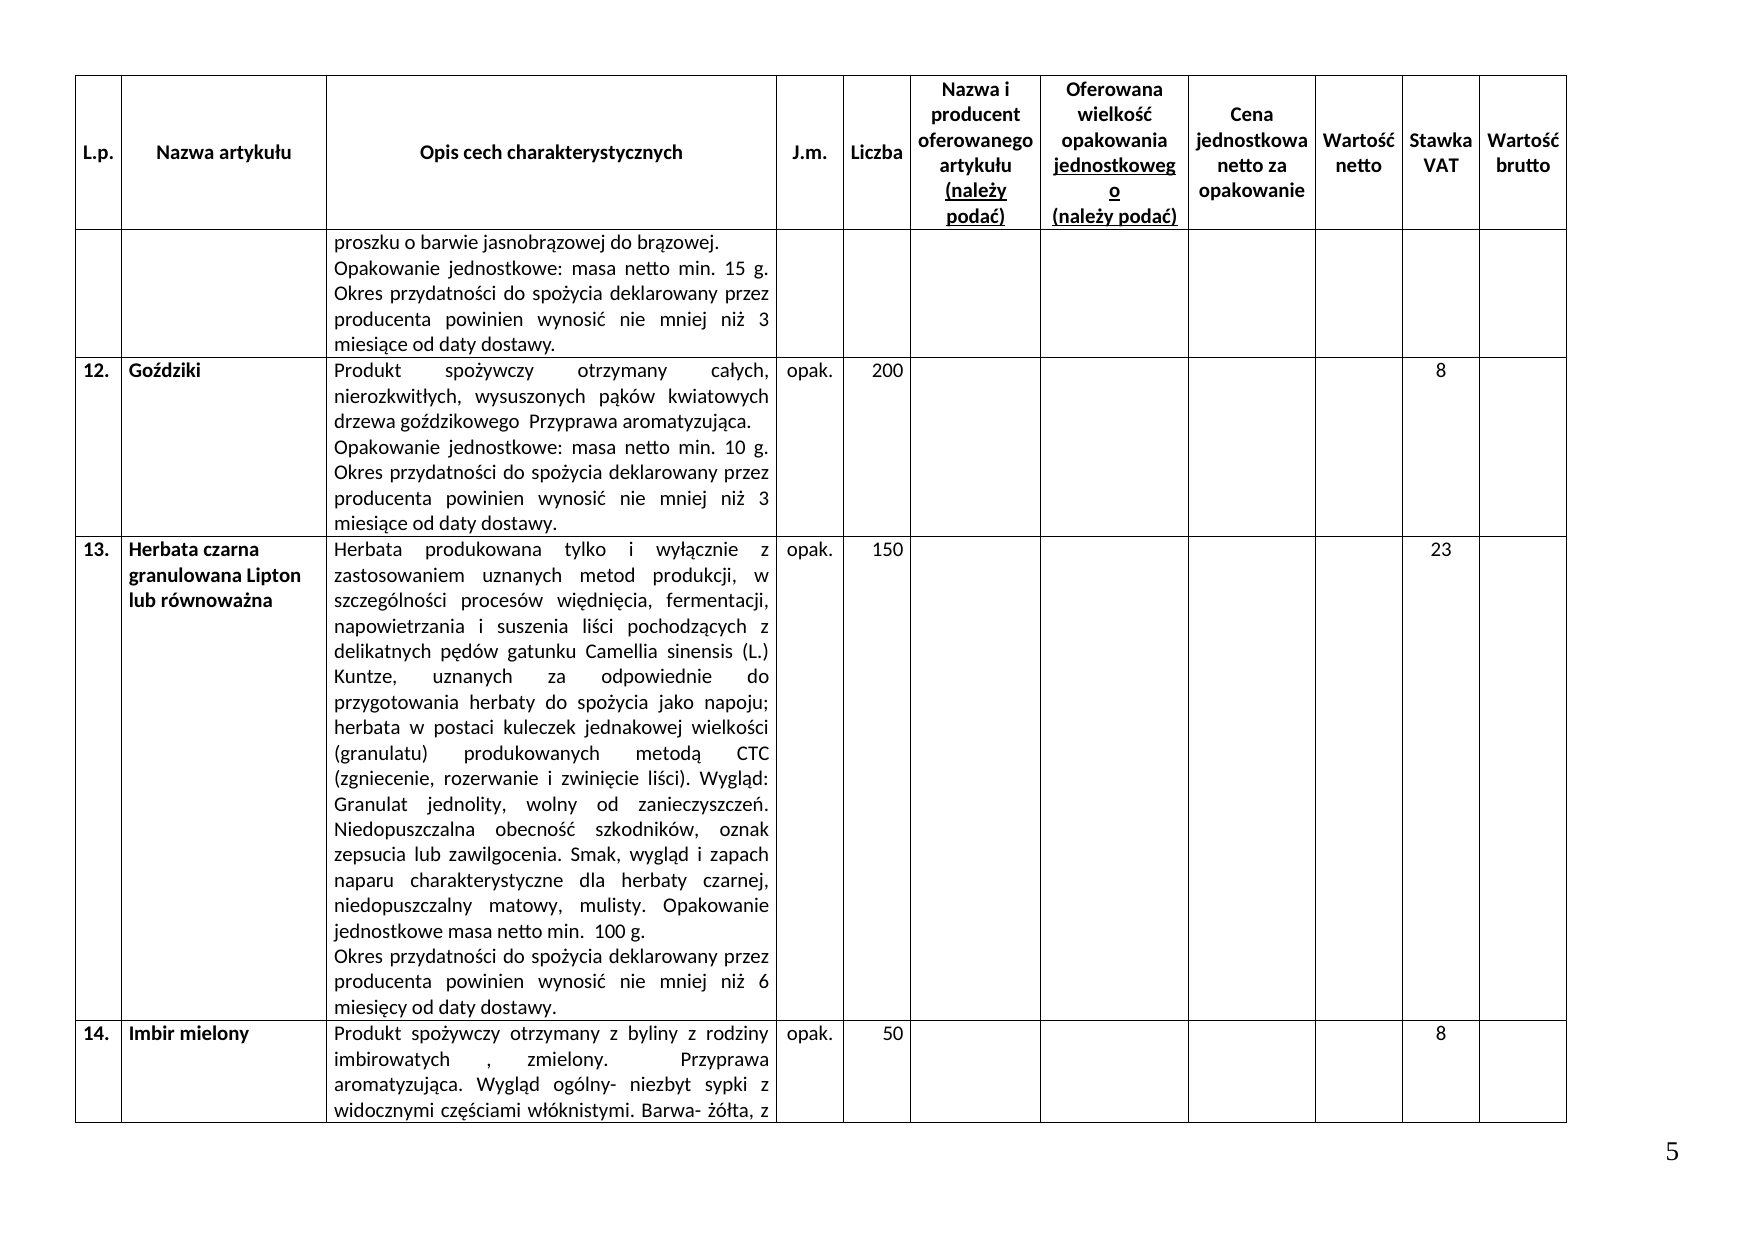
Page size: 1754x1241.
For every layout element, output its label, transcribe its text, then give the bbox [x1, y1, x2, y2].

table_cell opak. [777, 1021, 843, 1122]
table_cell [76, 358, 121, 536]
table_cell [1316, 358, 1402, 536]
table_cell [76, 1021, 121, 1122]
table_cell [1316, 230, 1402, 357]
table_cell 200 [844, 358, 910, 536]
table_cell [1480, 358, 1566, 536]
table_cell [1189, 230, 1315, 357]
table_header Stawka VAT [1403, 76, 1479, 228]
table_cell Herbata produkowana tylko i wyłącznie z zastosowaniem uznanych metod produkcji, w szczególności procesów więdnięcia, fermentacji, napowietrzania i suszenia liści pochodzących z delikatnych pędów gatunku Camellia sinensis (L.) Kuntze, uznanych za odpowiednie do przygotowania herbaty do spożycia jako napoju; herbata w postaci kuleczek jednakowej wielkości (granulatu) produkowanych metodą CTC (zgniecenie, rozerwanie i zwinięcie liści). Wygląd: Granulat jednolity, wolny od zanieczyszczeń. Niedopuszczalna obecność szkodników, oznak zepsucia lub zawilgocenia. Smak, wygląd i zapach naparu charakterystyczne dla herbaty czarnej, niedopuszczalny matowy, mulisty. Opakowanie jednostkowe masa netto min. 100 g. Okres przydatności do spożycia deklarowany przez producenta powinien wynosić nie mniej niż 6 miesięcy od daty dostawy. [327, 537, 776, 1019]
table_header Wartość netto [1316, 76, 1402, 228]
table_cell 8 [1403, 358, 1479, 536]
table_cell [911, 1021, 1040, 1122]
table_header L.p. [76, 76, 121, 228]
table_cell [122, 230, 326, 357]
table_cell proszku o barwie jasnobrązowej do brązowej. Opakowanie jednostkowe: masa netto min. 15 g. Okres przydatności do spożycia deklarowany przez producenta powinien wynosić nie mniej niż 3 miesiące od daty dostawy. [327, 230, 776, 357]
table_cell [1189, 537, 1315, 1019]
table_header J.m. [777, 76, 843, 228]
table_cell Herbata czarna granulowana Lipton lub równoważna [122, 537, 326, 1019]
table_cell [1189, 358, 1315, 536]
table_cell [911, 230, 1040, 357]
table_cell [1316, 537, 1402, 1019]
table_header Nazwa i producent oferowanego artykułu (należy podać) [911, 76, 1040, 228]
table_cell [1041, 1021, 1188, 1122]
table_header Wartość brutto [1480, 76, 1566, 228]
table_cell [844, 230, 910, 357]
table_header Oferowana wielkość opakowania jednostkowego (należy podać) [1041, 76, 1188, 228]
table_cell Imbir mielony [122, 1021, 326, 1122]
table_cell Produkt spożywczy otrzymany z byliny z rodziny imbirowatych , zmielony. Przyprawa aromatyzująca. Wygląd ogólny- niezbyt sypki z widocznymi częściami włóknistymi. Barwa- żółta, z [327, 1021, 776, 1122]
table_header Cena jednostkowa netto za opakowanie [1189, 76, 1315, 228]
table_cell [1189, 1021, 1315, 1122]
table_cell [1316, 1021, 1402, 1122]
table_cell [76, 230, 121, 357]
table_cell [911, 358, 1040, 536]
table_cell [1480, 537, 1566, 1019]
table_cell [1041, 230, 1188, 357]
table_cell Goździki [122, 358, 326, 536]
table_cell 8 [1403, 1021, 1479, 1122]
table_cell [76, 537, 121, 1019]
table_cell [777, 230, 843, 357]
table_cell opak. [777, 358, 843, 536]
table_cell [1480, 1021, 1566, 1122]
table_header Liczba [844, 76, 910, 228]
table_cell 150 [844, 537, 910, 1019]
table_cell Produkt spożywczy otrzymany całych, nierozkwitłych, wysuszonych pąków kwiatowych drzewa goździkowego Przyprawa aromatyzująca. Opakowanie jednostkowe: masa netto min. 10 g. Okres przydatności do spożycia deklarowany przez producenta powinien wynosić nie mniej niż 3 miesiące od daty dostawy. [327, 358, 776, 536]
table_cell 50 [844, 1021, 910, 1122]
table_cell [1403, 230, 1479, 357]
table_header Nazwa artykułu [122, 76, 326, 228]
table_cell 23 [1403, 537, 1479, 1019]
table_cell [1041, 537, 1188, 1019]
table_cell [1041, 358, 1188, 536]
table_cell opak. [777, 537, 843, 1019]
table_cell [1480, 230, 1566, 357]
table_cell [911, 537, 1040, 1019]
table_header Opis cech charakterystycznych [327, 76, 776, 228]
